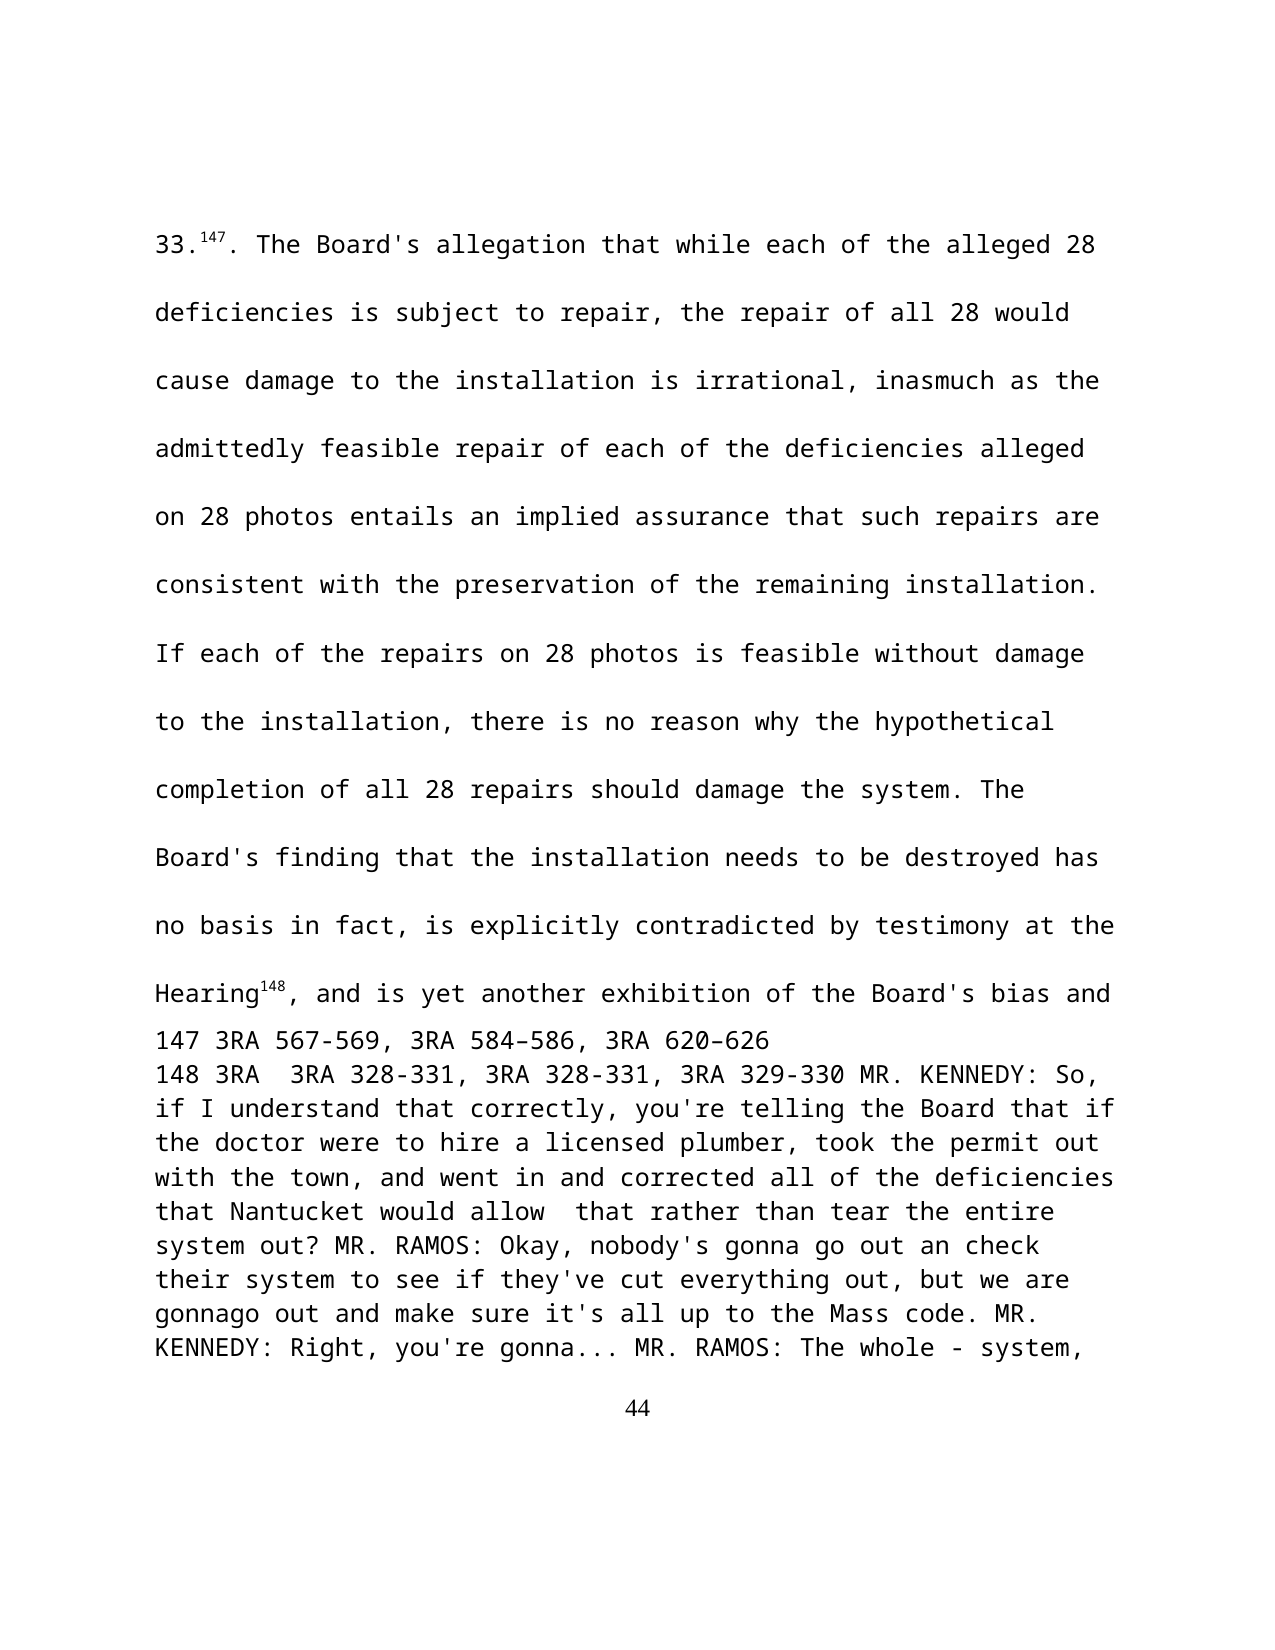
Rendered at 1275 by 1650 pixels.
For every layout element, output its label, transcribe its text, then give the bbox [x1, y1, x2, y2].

text 3RA 3RA 328-331, 3RA 328-331, 3RA 329-330 MR. KENNEDY: So, if I understand that correctly, you're telling the Board that if the doctor were to hire a licensed plumber, took the permit out with the town, and went in and corrected all of the deficiencies that Nantucket would allow that rather than tear the entire system out? MR. RAMOS: Okay, nobody's gonna go out an check their system to see if they've cut everything out, but we are gonnago out and make sure it's all up to the Mass code. MR. KENNEDY: Right, you're gonna... MR. RAMOS: The whole - system, [154, 1057, 1121, 1363]
text 3RA 567-569, 3RA 584–586, 3RA 620–626 [154, 1023, 1121, 1057]
text If, undeterred by the Board's failure to comply with the Appeals Court order in 2013-P-1536, and if undeterred by the Board's failure to comply with G.L. 30A, §§ 11,14, the Court chooses to consider the Board's Findings of Fact and Conclusions of Law, it ventures into a perplexing and disorienting labyrinth of falsehoods from which there is no exit other than the conclusion that the Board is a profoundly dysfunctional governmental agency. Arithmetic will help to untangle the calculated obfuscation: Of 35 photos, the Board found no defi-ciencies on seven. On six of the remaining 28 photos, the Board presumed to annul the laws of perspective, claiming to discern deficiencies in pitch which it is impossible to ascer-tain from an uncalibrated two dimensional photograph. On seven of the remaining 22 photos, the Board purported to find illegal “Full S Traps“, structures of which there is no evidence at all in any of the pictures, and on one, Photo No. 13, the Board fantasized an allegedly unavoidable necessity for a Full S trap not yet installed. In five of the remaining fourteen photos, the Board misidentified the structures alleged to be defective. In ten photos the Board made significant misrepresentations about alleged deficiencies and the allegedly controlling regulations. In all, the Board purported to find code violations on 28 of 35 photos. From Mr. Gordon's testimony, unrebutted at the hearing, it may be inferred that alleged deficiencies on at least 22 of the 28 photos are baseless fabrications. The three deficiencies, none of which is specified in the Inspection Report, about which Mr. Gordon testified a) that they should be repaired and b) that if left unrepaired they would have no adverse effect on the functioning of the installation, are the imperfect joint in Photo No. 7, and the two allegedly reversed wyes shown in Photos 14, 32 and 33.. The Board's allegation that while each of the alleged 28 deficiencies is subject to repair, the repair of all 28 would cause damage to the installation is irrational, inasmuch as the admittedly feasible repair of each of the deficiencies alleged on 28 photos entails an implied assurance that such repairs are consistent with the preservation of the remaining installation. If each of the repairs on 28 photos is feasible without damage to the installation, there is no reason why the hypothetical completion of all 28 repairs should damage the system. The Board's finding that the installation needs to be destroyed has no basis in fact, is explicitly contradicted by testimony at the Hearing, and is yet another exhibition of the Board's bias and of its malice. The determination of whether hypothetical deficiencies in the system should be repaired individually or whether the entire system should be replaced is not at all a legal decision but a financial one. Clearly if the number of specific deficiencies were sufficiently great, it might be 328-331, 3RA 328-331, 3RA 329-330 MR. KENNEDY: So, if I understand that correctly, you're telling the Board that if the doctor were to hire a licensed plumber, took the permit out with the town, and went in and corrected all of the deficiencies that Nantucket would allow that rather than tear the entire system out? MR. RAMOS: Okay, nobody's gonna go out an check their system to see if they've cut everything out, but we are gonnago out and make sure it's all up to the Mass code. MR. KENNEDY: Right, you're gonna... MR. RAMOS: The whole - system, so if he can use a piece of PVC that is Mass approved the he can reuse it. If it's a vent that is there and it's doin' its right thing, and it's not in violation, that's all that stuff can stay as far as I'm concerned. MR.KENNEDY: So, if, again, if all of those conditions were met, and the existing sytem was corrected with the violations that have been noted, then you folks would, and again, it was fully inspected, tested and in accordance with 248 CMR, and all of the conditions were met so far as licensure goes. Then, Nantucket would have no objections as to goin' out in-pecting that, makin' sure it was in full compliance with 248 CMR. MR. RAMOS: Correct.financially advantageous to replace the entire system rather than to incur the sequential expenses of deficiency repair one by one. The argument that such sequential repair is impossible because it would trigger additional deficiencies to the extent that the system would ultimately become irreparable is implausible, but such a diseconomy is, in any event, a risk which Meyer has the right to incur and which may not be denied him by the Board. [154, 226, 1121, 1010]
